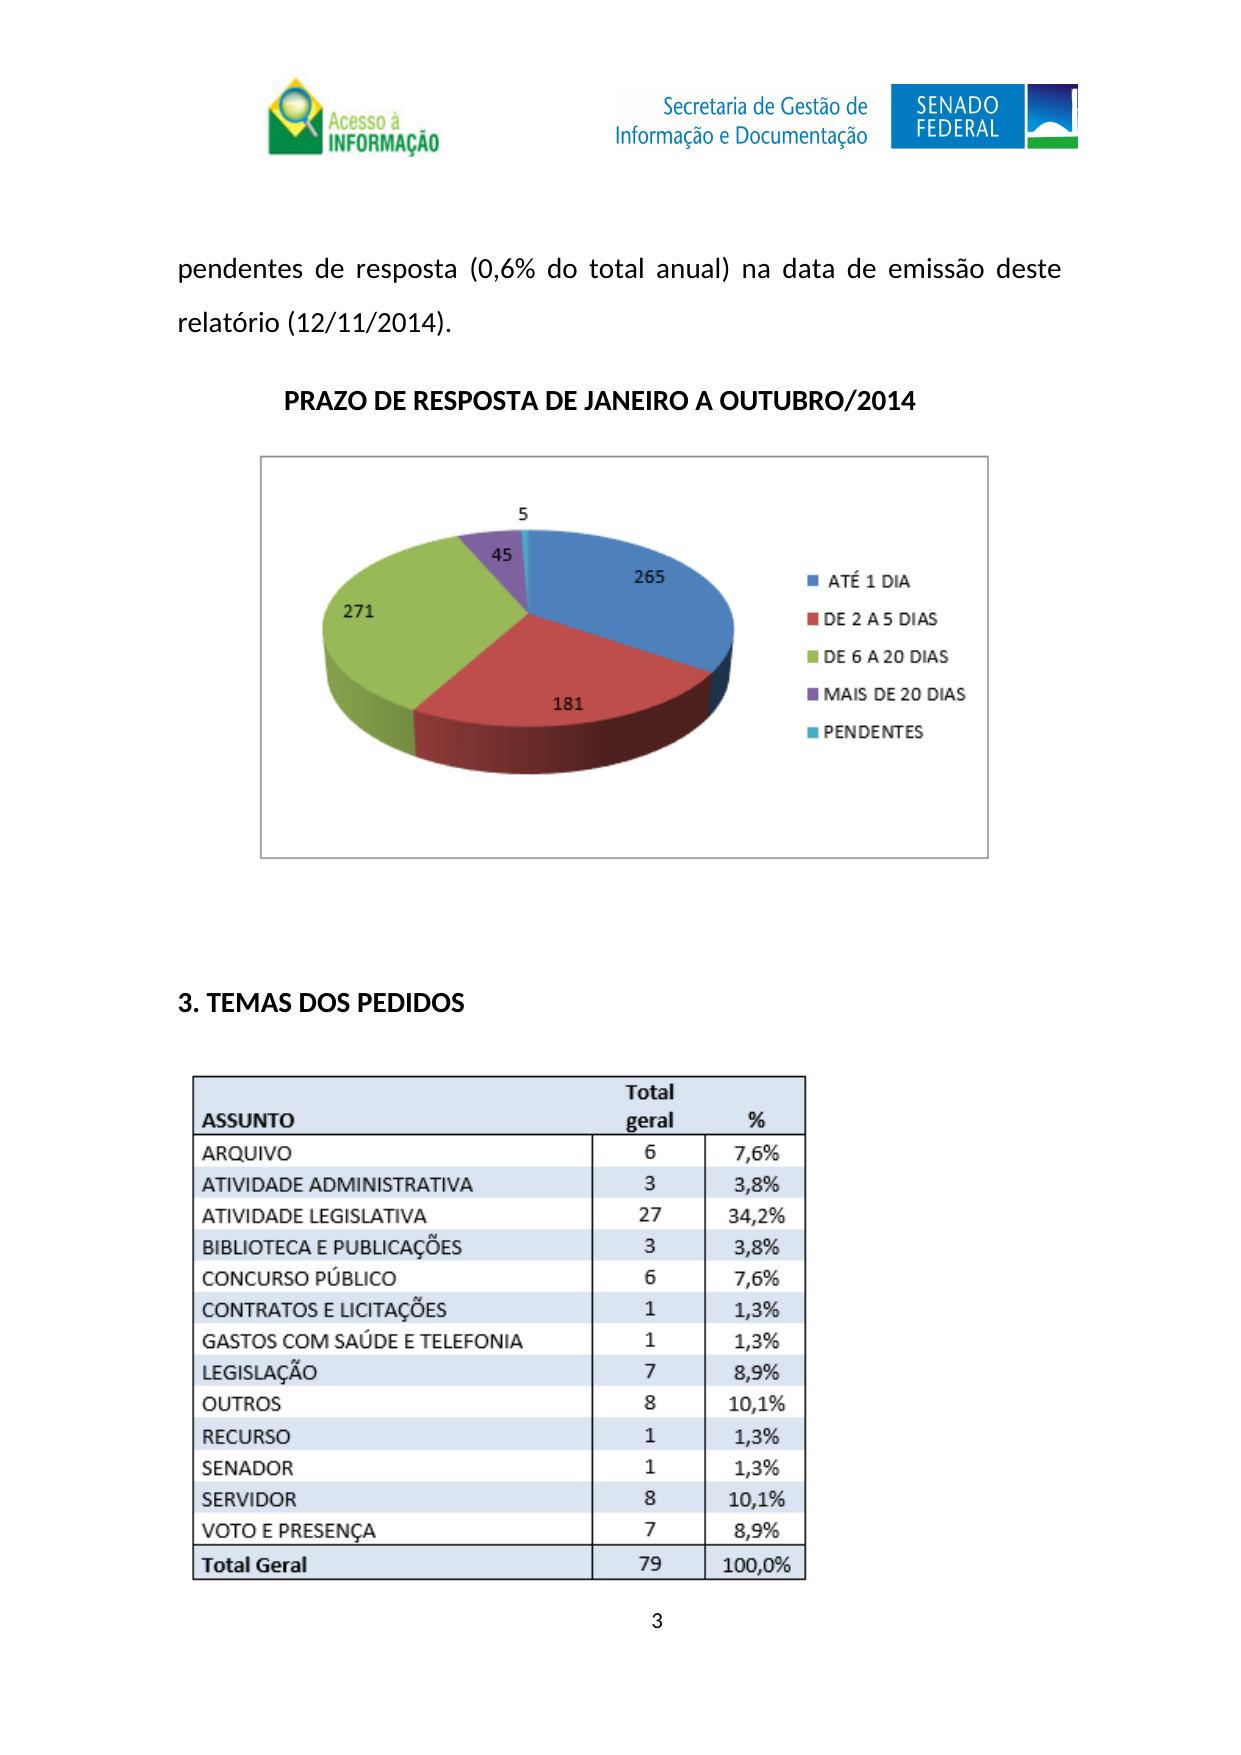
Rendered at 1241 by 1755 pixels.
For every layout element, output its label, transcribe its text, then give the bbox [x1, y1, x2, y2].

text pendentes de resposta (0,6% do total anual) na data de emissão deste relatório (12/11/2014). [177, 250, 1063, 339]
text PRAZO DE RESPOSTA DE JANEIRO A OUTUBRO/2014 [177, 382, 1063, 418]
text 3. TEMAS DOS PEDIDOS [177, 984, 1063, 1019]
